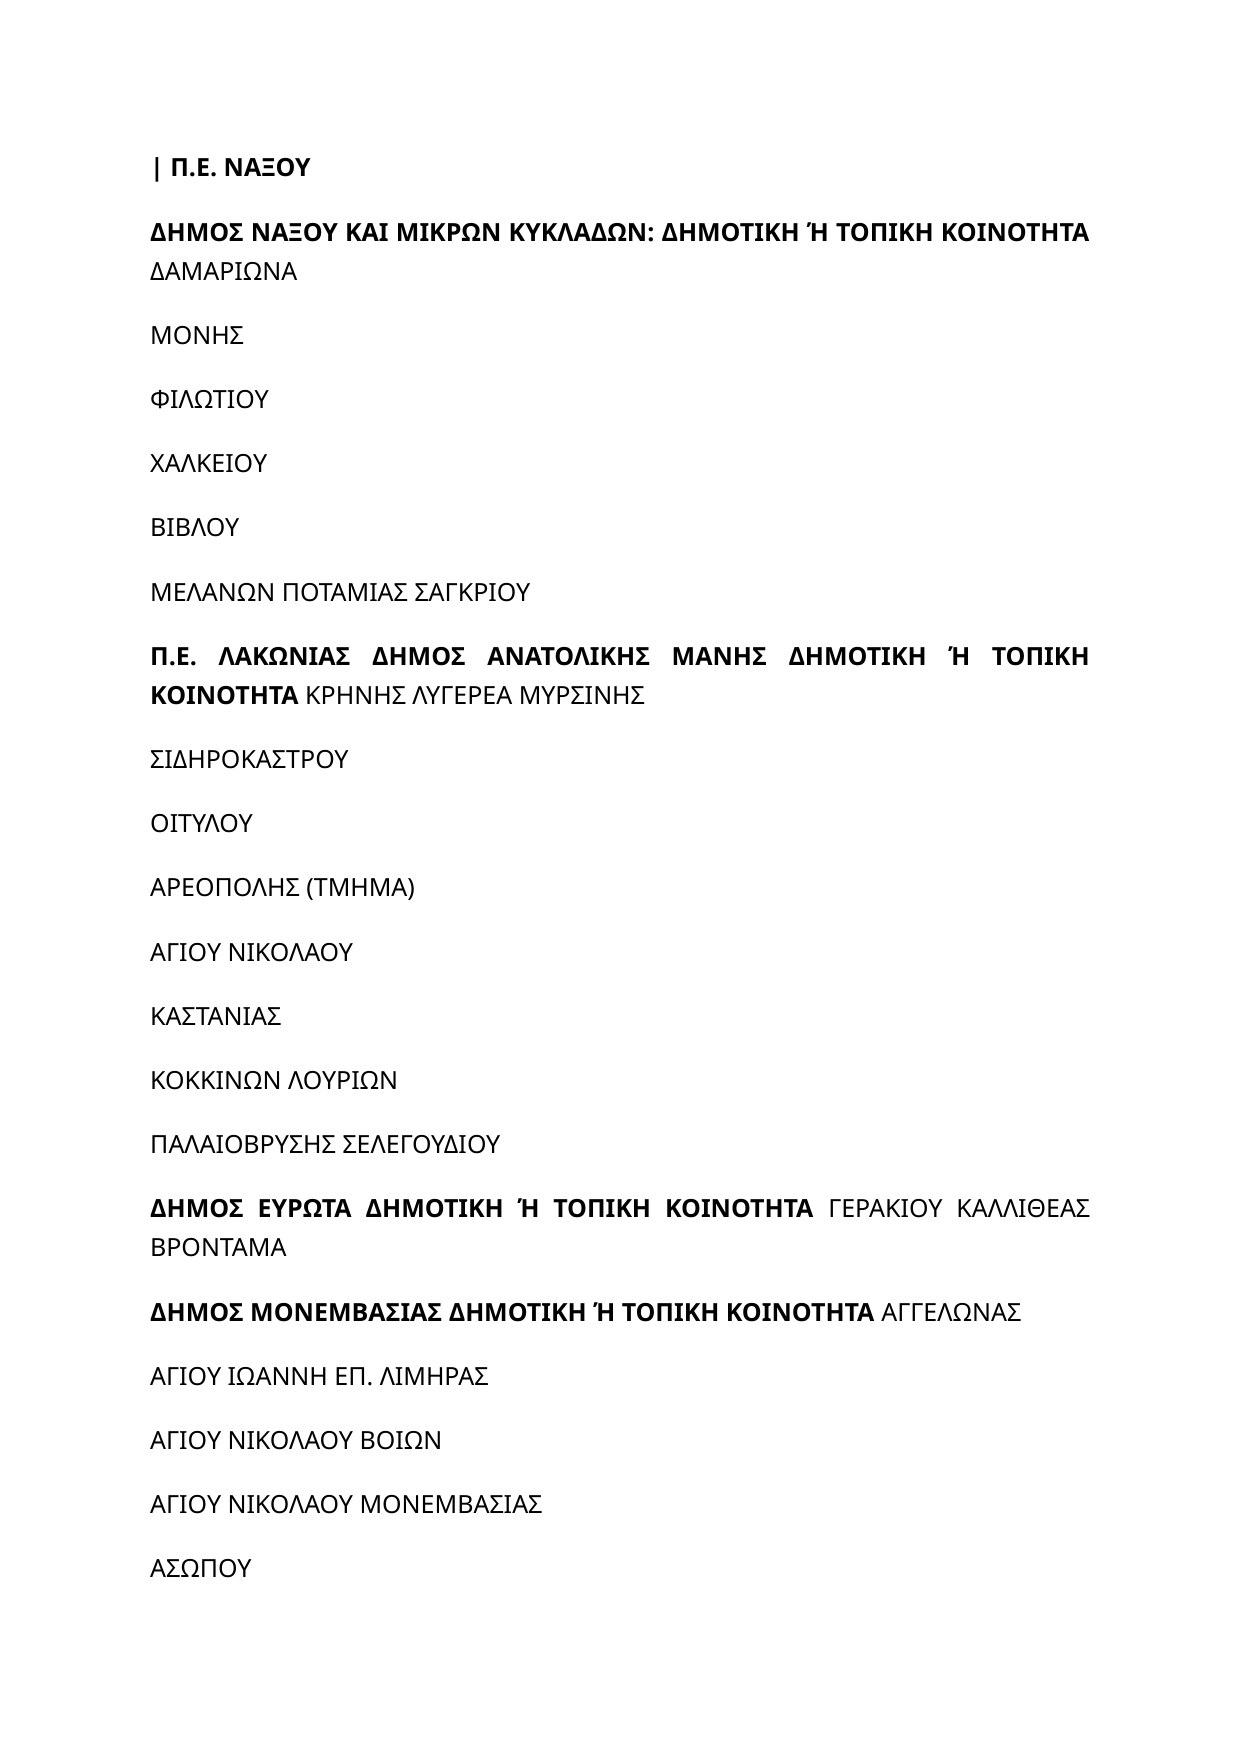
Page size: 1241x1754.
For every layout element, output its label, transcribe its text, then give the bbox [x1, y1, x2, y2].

text ΚΟΚΚΙΝΩΝ ΛΟΥΡΙΩΝ [150, 1062, 1090, 1097]
text ΔΗΜΟΣ ΝΑΞΟΥ ΚΑΙ ΜΙΚΡΩΝ ΚΥΚΛΑΔΩΝ: ΔΗΜΟΤΙΚΗ Ή ΤΟΠΙΚΗ ΚΟΙΝΟΤΗΤΑ ΔΑΜΑΡΙΩΝΑ [150, 214, 1090, 287]
text ΚΑΣΤΑΝΙΑΣ [150, 998, 1090, 1032]
text ΑΓΙΟΥ ΙΩΑΝΝΗ ΕΠ. ΛΙΜΗΡΑΣ [150, 1358, 1090, 1392]
text ΧΑΛΚΕΙΟΥ [150, 446, 1090, 480]
text ΣΙΔΗΡΟΚΑΣΤΡΟΥ [150, 742, 1090, 776]
text ΦΙΛΩΤΙΟΥ [150, 382, 1090, 416]
text ΑΣΩΠΟΥ [150, 1551, 1090, 1585]
text ΑΓΙΟΥ ΝΙΚΟΛΑΟΥ ΒΟΙΩΝ [150, 1422, 1090, 1457]
text ΑΓΙΟΥ ΝΙΚΟΛΑΟΥ [150, 934, 1090, 968]
text ΔΗΜΟΣ ΜΟΝΕΜΒΑΣΙΑΣ ΔΗΜΟΤΙΚΗ Ή ΤΟΠΙΚΗ ΚΟΙΝΟΤΗΤΑ ΑΓΓΕΛΩΝΑΣ [150, 1294, 1090, 1328]
text | Π.Ε. ΝΑΞΟΥ [150, 150, 1090, 184]
text ΜΕΛΑΝΩΝ ΠΟΤΑΜΙΑΣ ΣΑΓΚΡΙΟΥ [150, 574, 1090, 608]
text ΔΗΜΟΣ ΕΥΡΩΤΑ ΔΗΜΟΤΙΚΗ Ή ΤΟΠΙΚΗ ΚΟΙΝΟΤΗΤΑ ΓΕΡΑΚΙΟΥ ΚΑΛΛΙΘΕΑΣ ΒΡΟΝΤΑΜΑ [150, 1191, 1090, 1264]
text ΒΙΒΛΟΥ [150, 510, 1090, 544]
text ΑΡΕΟΠΟΛΗΣ (ΤΜΗΜΑ) [150, 870, 1090, 904]
text ΠΑΛΑΙΟΒΡΥΣΗΣ ΣΕΛΕΓΟΥΔΙΟΥ [150, 1127, 1090, 1161]
text Π.Ε. ΛΑΚΩΝΙΑΣ ΔΗΜΟΣ ΑΝΑΤΟΛΙΚΗΣ ΜΑΝΗΣ ΔΗΜΟΤΙΚΗ Ή ΤΟΠΙΚΗ ΚΟΙΝΟΤΗΤΑ ΚΡΗΝΗΣ ΛΥΓΕΡΕΑ ΜΥΡΣΙΝΗΣ [150, 638, 1090, 712]
text ΟΙΤΥΛΟΥ [150, 806, 1090, 840]
text ΜΟΝΗΣ [150, 317, 1090, 352]
text ΑΓΙΟΥ ΝΙΚΟΛΑΟΥ ΜΟΝΕΜΒΑΣΙΑΣ [150, 1487, 1090, 1521]
